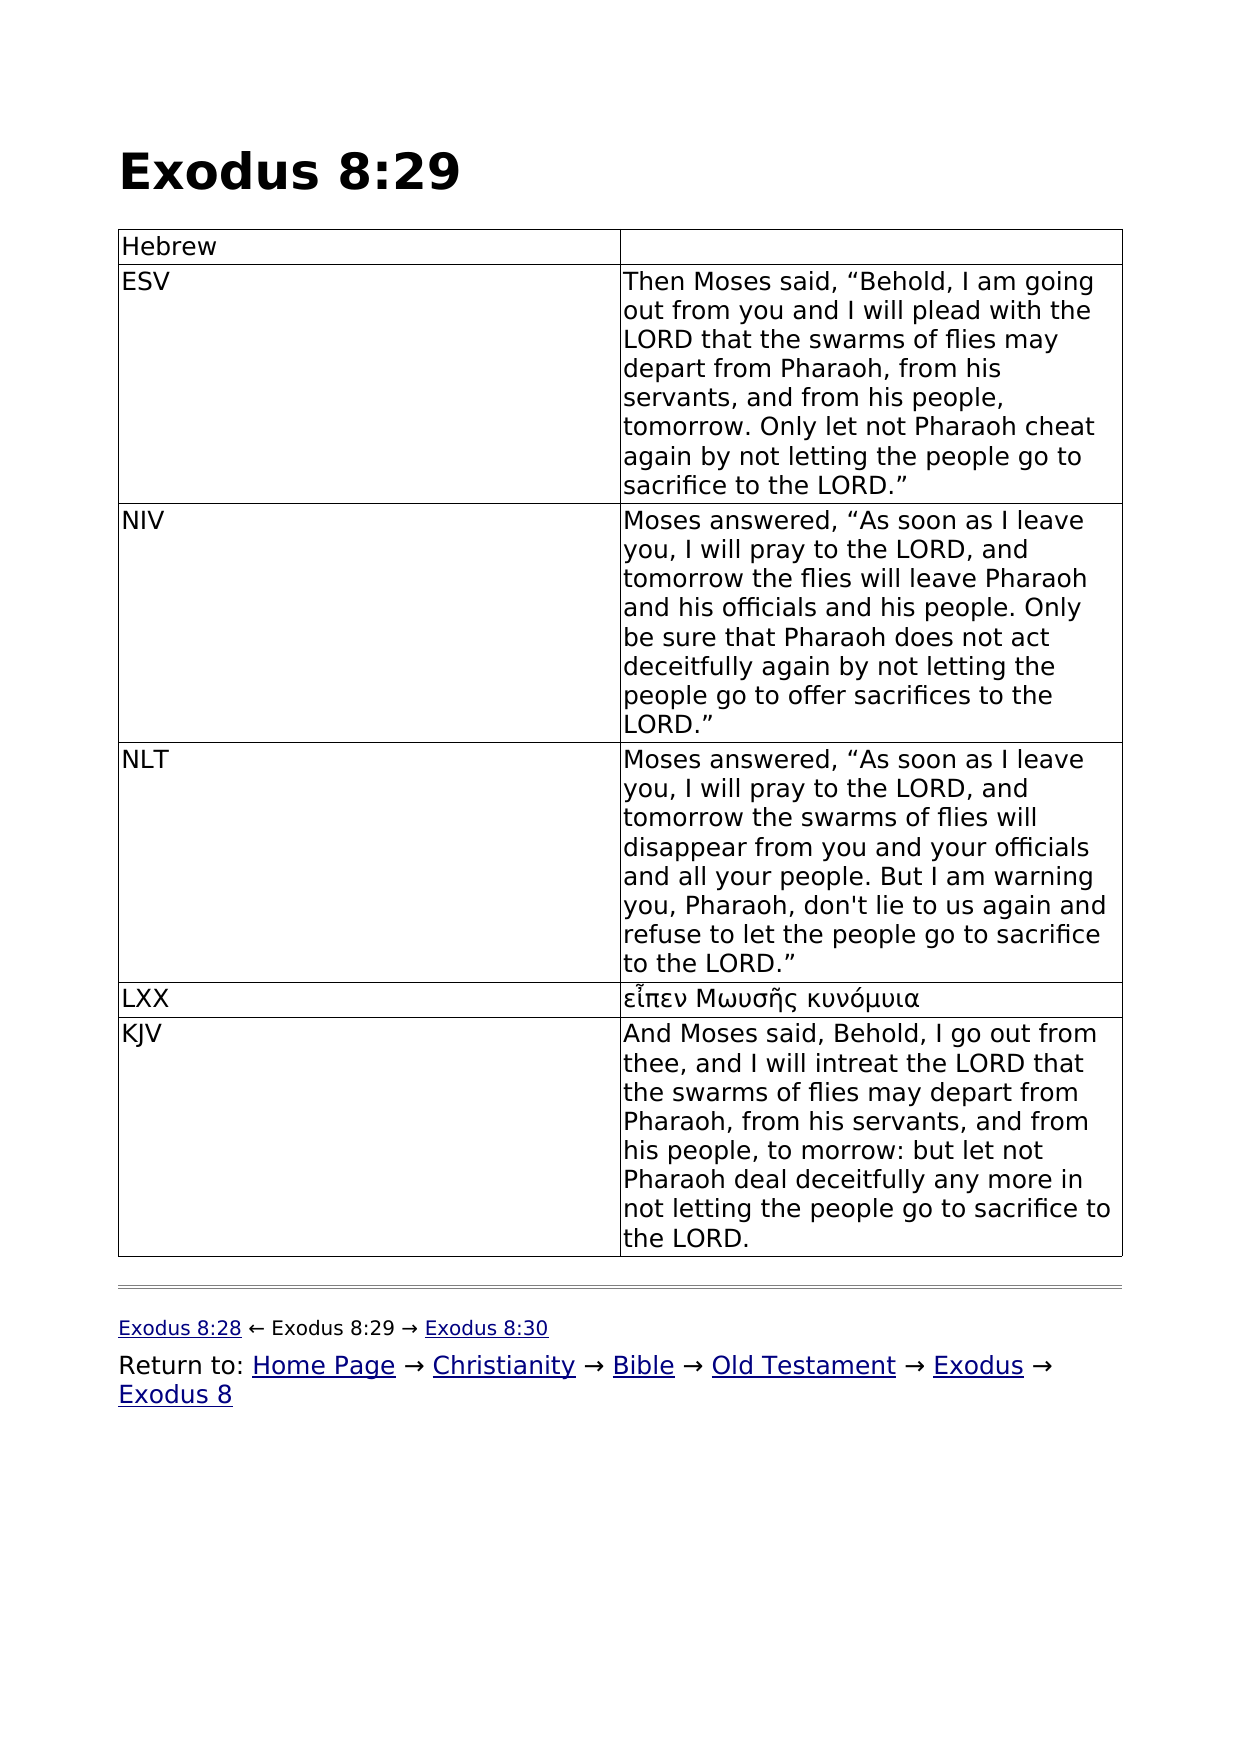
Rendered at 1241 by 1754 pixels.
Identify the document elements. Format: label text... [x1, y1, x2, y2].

table_cell ESV [119, 265, 620, 503]
table_cell LXX [119, 983, 620, 1017]
table_cell NIV [119, 504, 620, 742]
text Return to: Home Page → Christianity → Bible → Old Testament → Exodus → Exodus 8 [118, 1351, 1122, 1409]
table_cell Moses answered, “As soon as I leave you, I will pray to the LORD, and tomorrow the flies will leave Pharaoh and his officials and his people. Only be sure that Pharaoh does not act deceitfully again by not letting the people go to offer sacrifices to the LORD.” [621, 504, 1122, 742]
table_cell KJV [119, 1018, 620, 1256]
subtitle Exodus 8:29 [118, 143, 1122, 201]
table_cell Moses answered, “As soon as I leave you, I will pray to the LORD, and tomorrow the swarms of flies will disappear from you and your officials and all your people. But I am warning you, Pharaoh, don't lie to us again and refuse to let the people go to sacrifice to the LORD.” [621, 743, 1122, 982]
table_header Hebrew [119, 230, 620, 264]
table_header [621, 230, 1122, 264]
table_cell Then Moses said, “Behold, I am going out from you and I will plead with the LORD that the swarms of flies may depart from Pharaoh, from his servants, and from his people, tomorrow. Only let not Pharaoh cheat again by not letting the people go to sacrifice to the LORD.” [621, 265, 1122, 503]
table_cell εἶπεν Μωυσῆς κυνόμυια [621, 983, 1122, 1017]
table_cell And Moses said, Behold, I go out from thee, and I will intreat the LORD that the swarms of flies may depart from Pharaoh, from his servants, and from his people, to morrow: but let not Pharaoh deal deceitfully any more in not letting the people go to sacrifice to the LORD. [621, 1018, 1122, 1256]
table_cell NLT [119, 743, 620, 982]
text Exodus 8:28 ← Exodus 8:29 → Exodus 8:30 [118, 1317, 1122, 1351]
